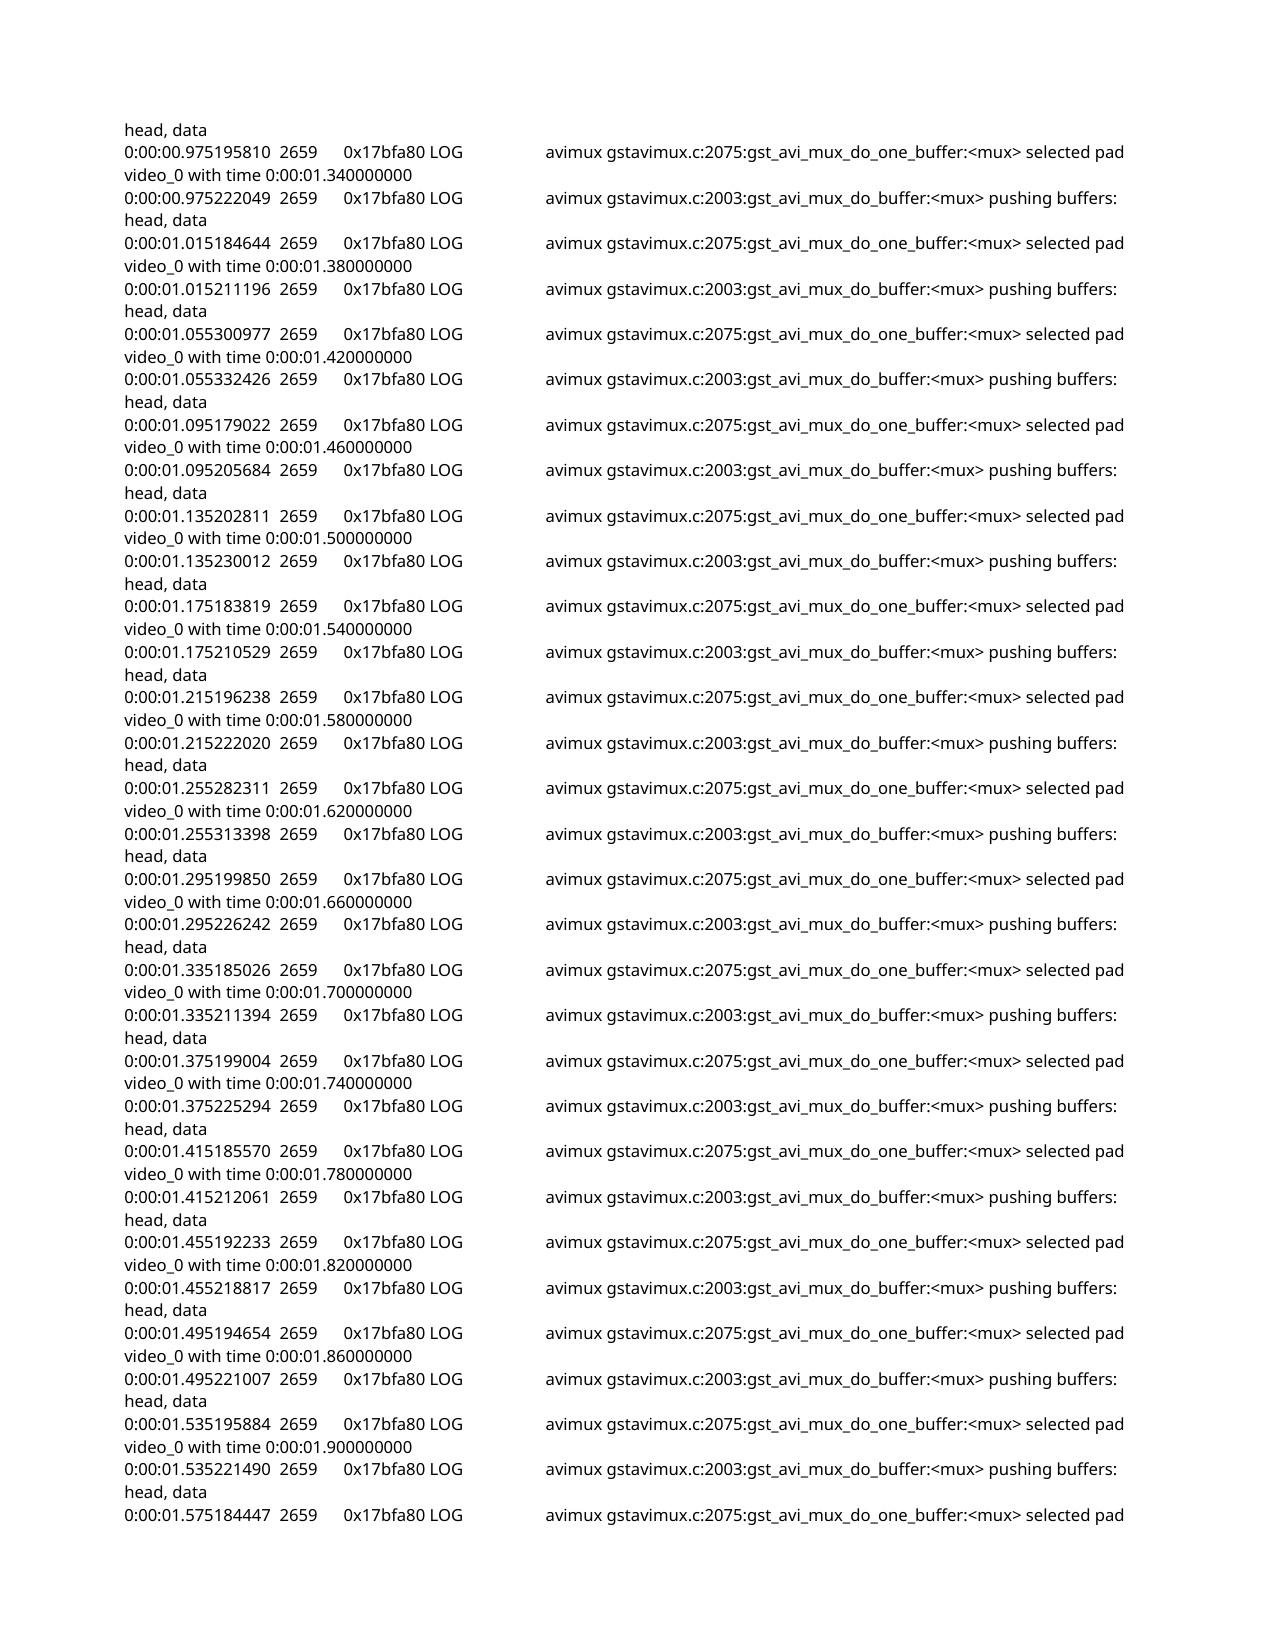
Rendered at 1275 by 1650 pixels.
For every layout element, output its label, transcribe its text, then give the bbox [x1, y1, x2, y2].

text 0:00:01.055332426 2659 0x17bfa80 LOG avimux gstavimux.c:2003:gst_avi_mux_do_buffer:<mux> pushing buffers: head, data [124, 368, 1157, 413]
text 0:00:01.535221490 2659 0x17bfa80 LOG avimux gstavimux.c:2003:gst_avi_mux_do_buffer:<mux> pushing buffers: head, data [124, 1458, 1157, 1503]
text 0:00:01.055300977 2659 0x17bfa80 LOG avimux gstavimux.c:2075:gst_avi_mux_do_one_buffer:<mux> selected pad video_0 with time 0:00:01.420000000 [124, 322, 1157, 368]
text 0:00:01.375225294 2659 0x17bfa80 LOG avimux gstavimux.c:2003:gst_avi_mux_do_buffer:<mux> pushing buffers: head, data [124, 1094, 1157, 1140]
text 0:00:01.495194654 2659 0x17bfa80 LOG avimux gstavimux.c:2075:gst_avi_mux_do_one_buffer:<mux> selected pad video_0 with time 0:00:01.860000000 [124, 1322, 1157, 1367]
text 0:00:01.375199004 2659 0x17bfa80 LOG avimux gstavimux.c:2075:gst_avi_mux_do_one_buffer:<mux> selected pad video_0 with time 0:00:01.740000000 [124, 1049, 1157, 1094]
text 0:00:01.335211394 2659 0x17bfa80 LOG avimux gstavimux.c:2003:gst_avi_mux_do_buffer:<mux> pushing buffers: head, data [124, 1004, 1157, 1049]
text 0:00:01.335185026 2659 0x17bfa80 LOG avimux gstavimux.c:2075:gst_avi_mux_do_one_buffer:<mux> selected pad video_0 with time 0:00:01.700000000 [124, 958, 1157, 1004]
text head, data [124, 118, 1157, 141]
text 0:00:01.215222020 2659 0x17bfa80 LOG avimux gstavimux.c:2003:gst_avi_mux_do_buffer:<mux> pushing buffers: head, data [124, 731, 1157, 777]
text 0:00:01.095179022 2659 0x17bfa80 LOG avimux gstavimux.c:2075:gst_avi_mux_do_one_buffer:<mux> selected pad video_0 with time 0:00:01.460000000 [124, 413, 1157, 459]
text 0:00:01.175210529 2659 0x17bfa80 LOG avimux gstavimux.c:2003:gst_avi_mux_do_buffer:<mux> pushing buffers: head, data [124, 640, 1157, 686]
text 0:00:01.255282311 2659 0x17bfa80 LOG avimux gstavimux.c:2075:gst_avi_mux_do_one_buffer:<mux> selected pad video_0 with time 0:00:01.620000000 [124, 777, 1157, 822]
text 0:00:01.535195884 2659 0x17bfa80 LOG avimux gstavimux.c:2075:gst_avi_mux_do_one_buffer:<mux> selected pad video_0 with time 0:00:01.900000000 [124, 1412, 1157, 1458]
text 0:00:00.975195810 2659 0x17bfa80 LOG avimux gstavimux.c:2075:gst_avi_mux_do_one_buffer:<mux> selected pad video_0 with time 0:00:01.340000000 [124, 141, 1157, 186]
text 0:00:01.135202811 2659 0x17bfa80 LOG avimux gstavimux.c:2075:gst_avi_mux_do_one_buffer:<mux> selected pad video_0 with time 0:00:01.500000000 [124, 504, 1157, 549]
text 0:00:01.255313398 2659 0x17bfa80 LOG avimux gstavimux.c:2003:gst_avi_mux_do_buffer:<mux> pushing buffers: head, data [124, 822, 1157, 867]
text 0:00:01.175183819 2659 0x17bfa80 LOG avimux gstavimux.c:2075:gst_avi_mux_do_one_buffer:<mux> selected pad video_0 with time 0:00:01.540000000 [124, 595, 1157, 640]
text 0:00:01.295199850 2659 0x17bfa80 LOG avimux gstavimux.c:2075:gst_avi_mux_do_one_buffer:<mux> selected pad video_0 with time 0:00:01.660000000 [124, 867, 1157, 913]
text 0:00:01.455218817 2659 0x17bfa80 LOG avimux gstavimux.c:2003:gst_avi_mux_do_buffer:<mux> pushing buffers: head, data [124, 1276, 1157, 1322]
text 0:00:01.015211196 2659 0x17bfa80 LOG avimux gstavimux.c:2003:gst_avi_mux_do_buffer:<mux> pushing buffers: head, data [124, 277, 1157, 322]
text 0:00:01.015184644 2659 0x17bfa80 LOG avimux gstavimux.c:2075:gst_avi_mux_do_one_buffer:<mux> selected pad video_0 with time 0:00:01.380000000 [124, 232, 1157, 277]
text 0:00:01.495221007 2659 0x17bfa80 LOG avimux gstavimux.c:2003:gst_avi_mux_do_buffer:<mux> pushing buffers: head, data [124, 1367, 1157, 1412]
text 0:00:01.095205684 2659 0x17bfa80 LOG avimux gstavimux.c:2003:gst_avi_mux_do_buffer:<mux> pushing buffers: head, data [124, 459, 1157, 504]
text 0:00:00.975222049 2659 0x17bfa80 LOG avimux gstavimux.c:2003:gst_avi_mux_do_buffer:<mux> pushing buffers: head, data [124, 186, 1157, 232]
text 0:00:01.295226242 2659 0x17bfa80 LOG avimux gstavimux.c:2003:gst_avi_mux_do_buffer:<mux> pushing buffers: head, data [124, 913, 1157, 958]
text 0:00:01.415185570 2659 0x17bfa80 LOG avimux gstavimux.c:2075:gst_avi_mux_do_one_buffer:<mux> selected pad video_0 with time 0:00:01.780000000 [124, 1140, 1157, 1185]
text 0:00:01.575184447 2659 0x17bfa80 LOG avimux gstavimux.c:2075:gst_avi_mux_do_one_buffer:<mux> selected pad [124, 1503, 1157, 1526]
text 0:00:01.135230012 2659 0x17bfa80 LOG avimux gstavimux.c:2003:gst_avi_mux_do_buffer:<mux> pushing buffers: head, data [124, 549, 1157, 595]
text 0:00:01.215196238 2659 0x17bfa80 LOG avimux gstavimux.c:2075:gst_avi_mux_do_one_buffer:<mux> selected pad video_0 with time 0:00:01.580000000 [124, 686, 1157, 731]
text 0:00:01.415212061 2659 0x17bfa80 LOG avimux gstavimux.c:2003:gst_avi_mux_do_buffer:<mux> pushing buffers: head, data [124, 1185, 1157, 1231]
text 0:00:01.455192233 2659 0x17bfa80 LOG avimux gstavimux.c:2075:gst_avi_mux_do_one_buffer:<mux> selected pad video_0 with time 0:00:01.820000000 [124, 1231, 1157, 1276]
